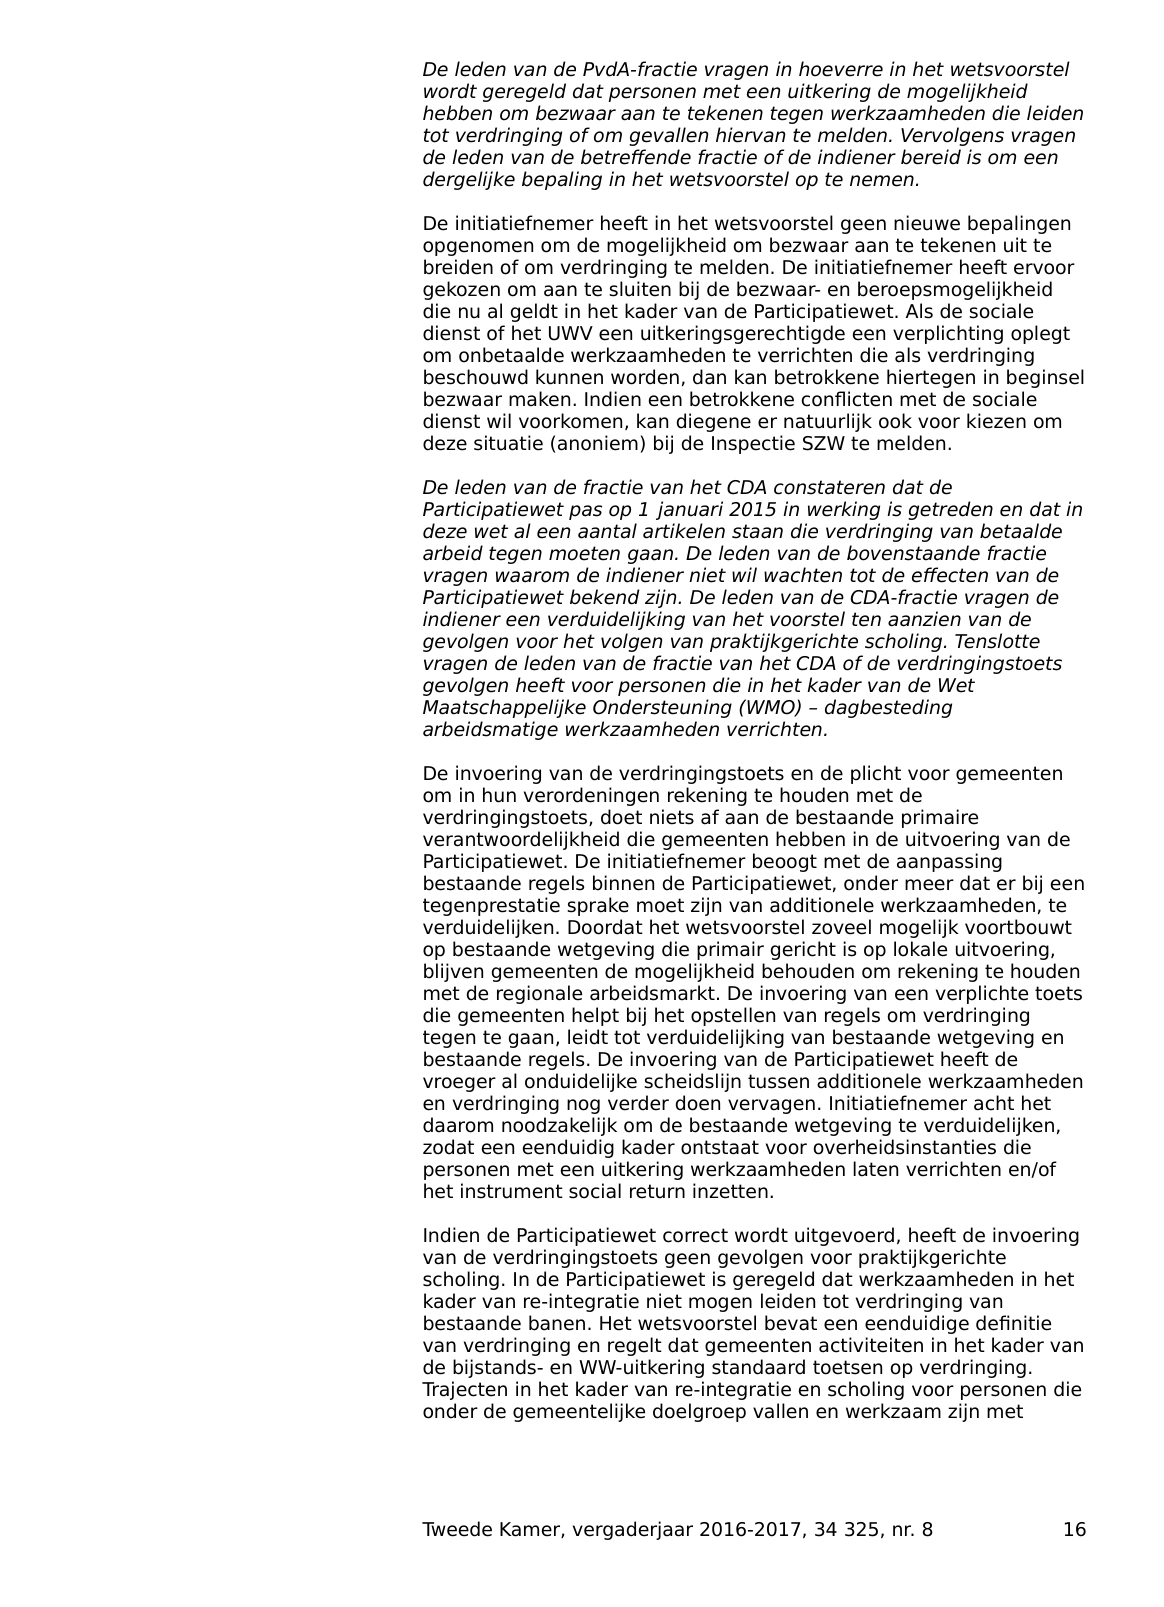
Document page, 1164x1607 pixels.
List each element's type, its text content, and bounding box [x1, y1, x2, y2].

text De leden van de PvdA-fractie vragen in hoeverre in het wetsvoorstel wordt geregeld dat personen met een uitkering de mogelijkheid hebben om bezwaar aan te tekenen tegen werkzaamheden die leiden tot verdringing of om gevallen hiervan te melden. Vervolgens vragen de leden van de betreffende fractie of de indiener bereid is om een dergelijke bepaling in het wetsvoorstel op te nemen. [422, 59, 1087, 191]
text De leden van de fractie van het CDA constateren dat de Participatiewet pas op 1 januari 2015 in werking is getreden en dat in deze wet al een aantal artikelen staan die verdringing van betaalde arbeid tegen moeten gaan. De leden van de bovenstaande fractie vragen waarom de indiener niet wil wachten tot de effecten van de Participatiewet bekend zijn. De leden van de CDA-fractie vragen de indiener een verduidelijking van het voorstel ten aanzien van de gevolgen voor het volgen van praktijkgerichte scholing. Tenslotte vragen de leden van de fractie van het CDA of de verdringingstoets gevolgen heeft voor personen die in het kader van de Wet Maatschappelijke Ondersteuning (WMO) – dagbesteding arbeidsmatige werkzaamheden verrichten. [422, 477, 1087, 741]
text Indien de Participatiewet correct wordt uitgevoerd, heeft de invoering van de verdringingstoets geen gevolgen voor praktijkgerichte scholing. In de Participatiewet is geregeld dat werkzaamheden in het kader van re-integratie niet mogen leiden tot verdringing van bestaande banen. Het wetsvoorstel bevat een eenduidige definitie van verdringing en regelt dat gemeenten activiteiten in het kader van de bijstands- en WW-uitkering standaard toetsen op verdringing. Trajecten in het kader van re-integratie en scholing voor personen die onder de gemeentelijke doelgroep vallen en werkzaam zijn met [422, 1225, 1087, 1423]
text De invoering van de verdringingstoets en de plicht voor gemeenten om in hun verordeningen rekening te houden met de verdringingstoets, doet niets af aan de bestaande primaire verantwoordelijkheid die gemeenten hebben in de uitvoering van de Participatiewet. De initiatiefnemer beoogt met de aanpassing bestaande regels binnen de Participatiewet, onder meer dat er bij een tegenprestatie sprake moet zijn van additionele werkzaamheden, te verduidelijken. Doordat het wetsvoorstel zoveel mogelijk voortbouwt op bestaande wetgeving die primair gericht is op lokale uitvoering, blijven gemeenten de mogelijkheid behouden om rekening te houden met de regionale arbeidsmarkt. De invoering van een verplichte toets die gemeenten helpt bij het opstellen van regels om verdringing tegen te gaan, leidt tot verduidelijking van bestaande wetgeving en bestaande regels. De invoering van de Participatiewet heeft de vroeger al onduidelijke scheidslijn tussen additionele werkzaamheden en verdringing nog verder doen vervagen. Initiatiefnemer acht het daarom noodzakelijk om de bestaande wetgeving te verduidelijken, zodat een eenduidig kader ontstaat voor overheidsinstanties die personen met een uitkering werkzaamheden laten verrichten en/of het instrument social return inzetten. [422, 763, 1087, 1203]
text De initiatiefnemer heeft in het wetsvoorstel geen nieuwe bepalingen opgenomen om de mogelijkheid om bezwaar aan te tekenen uit te breiden of om verdringing te melden. De initiatiefnemer heeft ervoor gekozen om aan te sluiten bij de bezwaar- en beroepsmogelijkheid die nu al geldt in het kader van de Participatiewet. Als de sociale dienst of het UWV een uitkeringsgerechtigde een verplichting oplegt om onbetaalde werkzaamheden te verrichten die als verdringing beschouwd kunnen worden, dan kan betrokkene hiertegen in beginsel bezwaar maken. Indien een betrokkene conflicten met de sociale dienst wil voorkomen, kan diegene er natuurlijk ook voor kiezen om deze situatie (anoniem) bij de Inspectie SZW te melden. [422, 213, 1087, 455]
